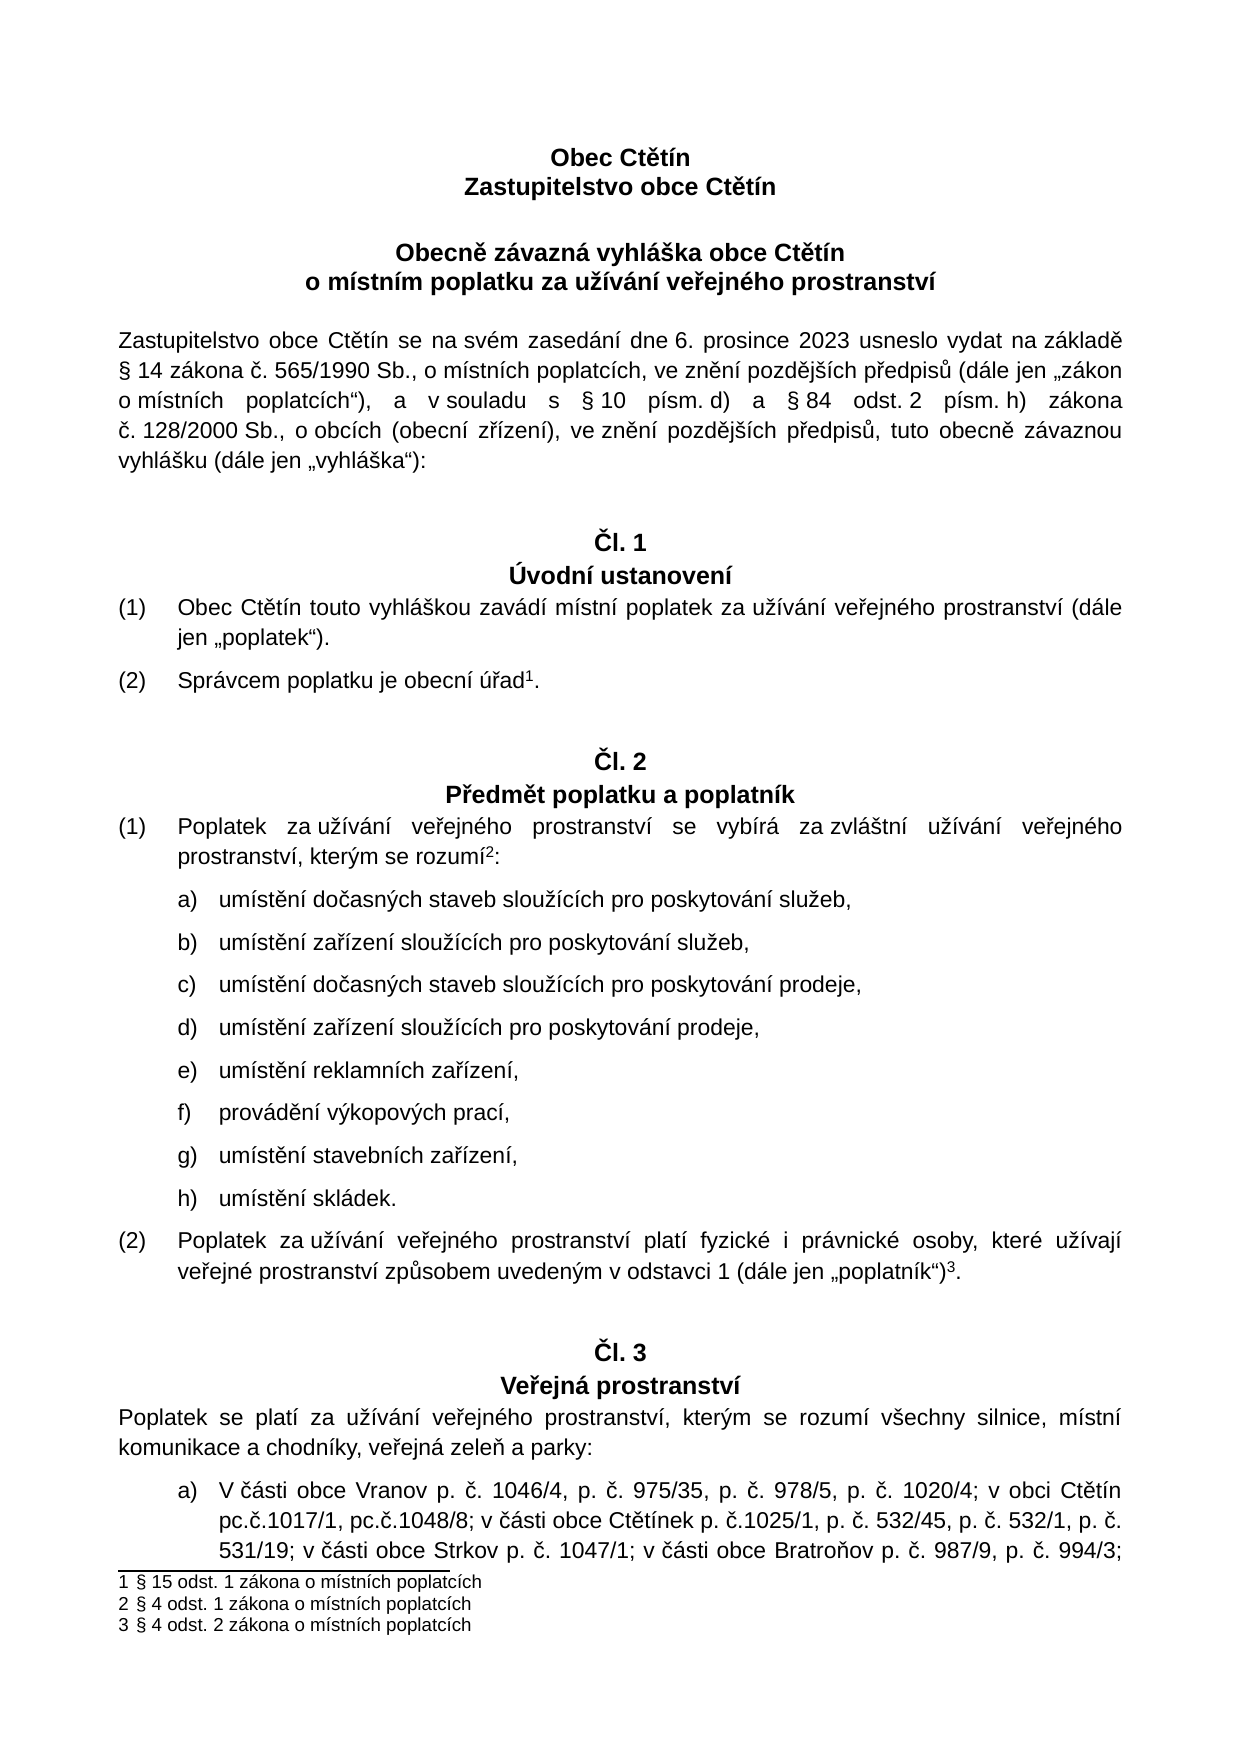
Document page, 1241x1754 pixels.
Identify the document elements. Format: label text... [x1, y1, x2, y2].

list V části obce Vranov p. č. 1046/4, p. č. 975/35, p. č. 978/5, p. č. 1020/4; v obci Ctětín pc.č.1017/1, pc.č.1048/8; v části obce Ctětínek p. č.1025/1, p. č. 532/45, p. č. 532/1, p. č. 531/19; v části obce Strkov p. č. 1047/1; v části obce Bratroňov p. č. 987/9, p. č. 994/3; [177, 1477, 1122, 1564]
subtitle Čl. 2 Předmět poplatku a poplatník [118, 747, 1122, 809]
text Zastupitelstvo obce Ctětín se na svém zasedání dne 6. prosince 2023 usneslo vydat na základě § 14 zákona č. 565/1990 Sb., o místních poplatcích, ve znění pozdějších předpisů (dále jen „zákon o místních poplatcích“), a v souladu s § 10 písm. d) a § 84 odst. 2 písm. h) zákona č. 128/2000 Sb., o obcích (obecní zřízení), ve znění pozdějších předpisů, tuto obecně závaznou vyhlášku (dále jen „vyhláška“): [118, 327, 1122, 474]
list § 4 odst. 1 zákona o místních poplatcích [118, 1592, 1122, 1614]
list Poplatek za užívání veřejného prostranství platí fyzické i právnické osoby, které užívají veřejné prostranství způsobem uvedeným v odstavci 1 (dále jen „poplatník“). [118, 1227, 1122, 1284]
list umístění dočasných staveb sloužících pro poskytování prodeje, [177, 971, 1122, 998]
list provádění výkopových prací, [177, 1099, 1122, 1126]
list umístění zařízení sloužících pro poskytování služeb, [177, 928, 1122, 955]
list § 15 odst. 1 zákona o místních poplatcích [118, 1571, 1122, 1592]
list umístění zařízení sloužících pro poskytování prodeje, [177, 1014, 1122, 1040]
list Správcem poplatku je obecní úřad. [118, 667, 1122, 693]
text Obec Ctětín Zastupitelstvo obce Ctětín [118, 143, 1122, 201]
list umístění reklamních zařízení, [177, 1057, 1122, 1083]
list umístění stavebních zařízení, [177, 1142, 1122, 1168]
list umístění dočasných staveb sloužících pro poskytování služeb, [177, 886, 1122, 912]
list § 4 odst. 2 zákona o místních poplatcích [118, 1614, 1122, 1635]
text Poplatek se platí za užívání veřejného prostranství, kterým se rozumí všechny silnice, místní komunikace a chodníky, veřejná zeleň a parky: [118, 1404, 1122, 1461]
subtitle Obecně závazná vyhláška obce Ctětín o místním poplatku za užívání veřejného prostranství [118, 238, 1122, 295]
list umístění skládek. [177, 1185, 1122, 1211]
list Obec Ctětín touto vyhláškou zavádí místní poplatek za užívání veřejného prostranství (dále jen „poplatek“). [118, 594, 1122, 650]
subtitle Čl. 1 Úvodní ustanovení [118, 528, 1122, 589]
subtitle Čl. 3 Veřejná prostranství [118, 1338, 1122, 1400]
list Poplatek za užívání veřejného prostranství se vybírá za zvláštní užívání veřejného prostranství, kterým se rozumí: [118, 813, 1122, 869]
